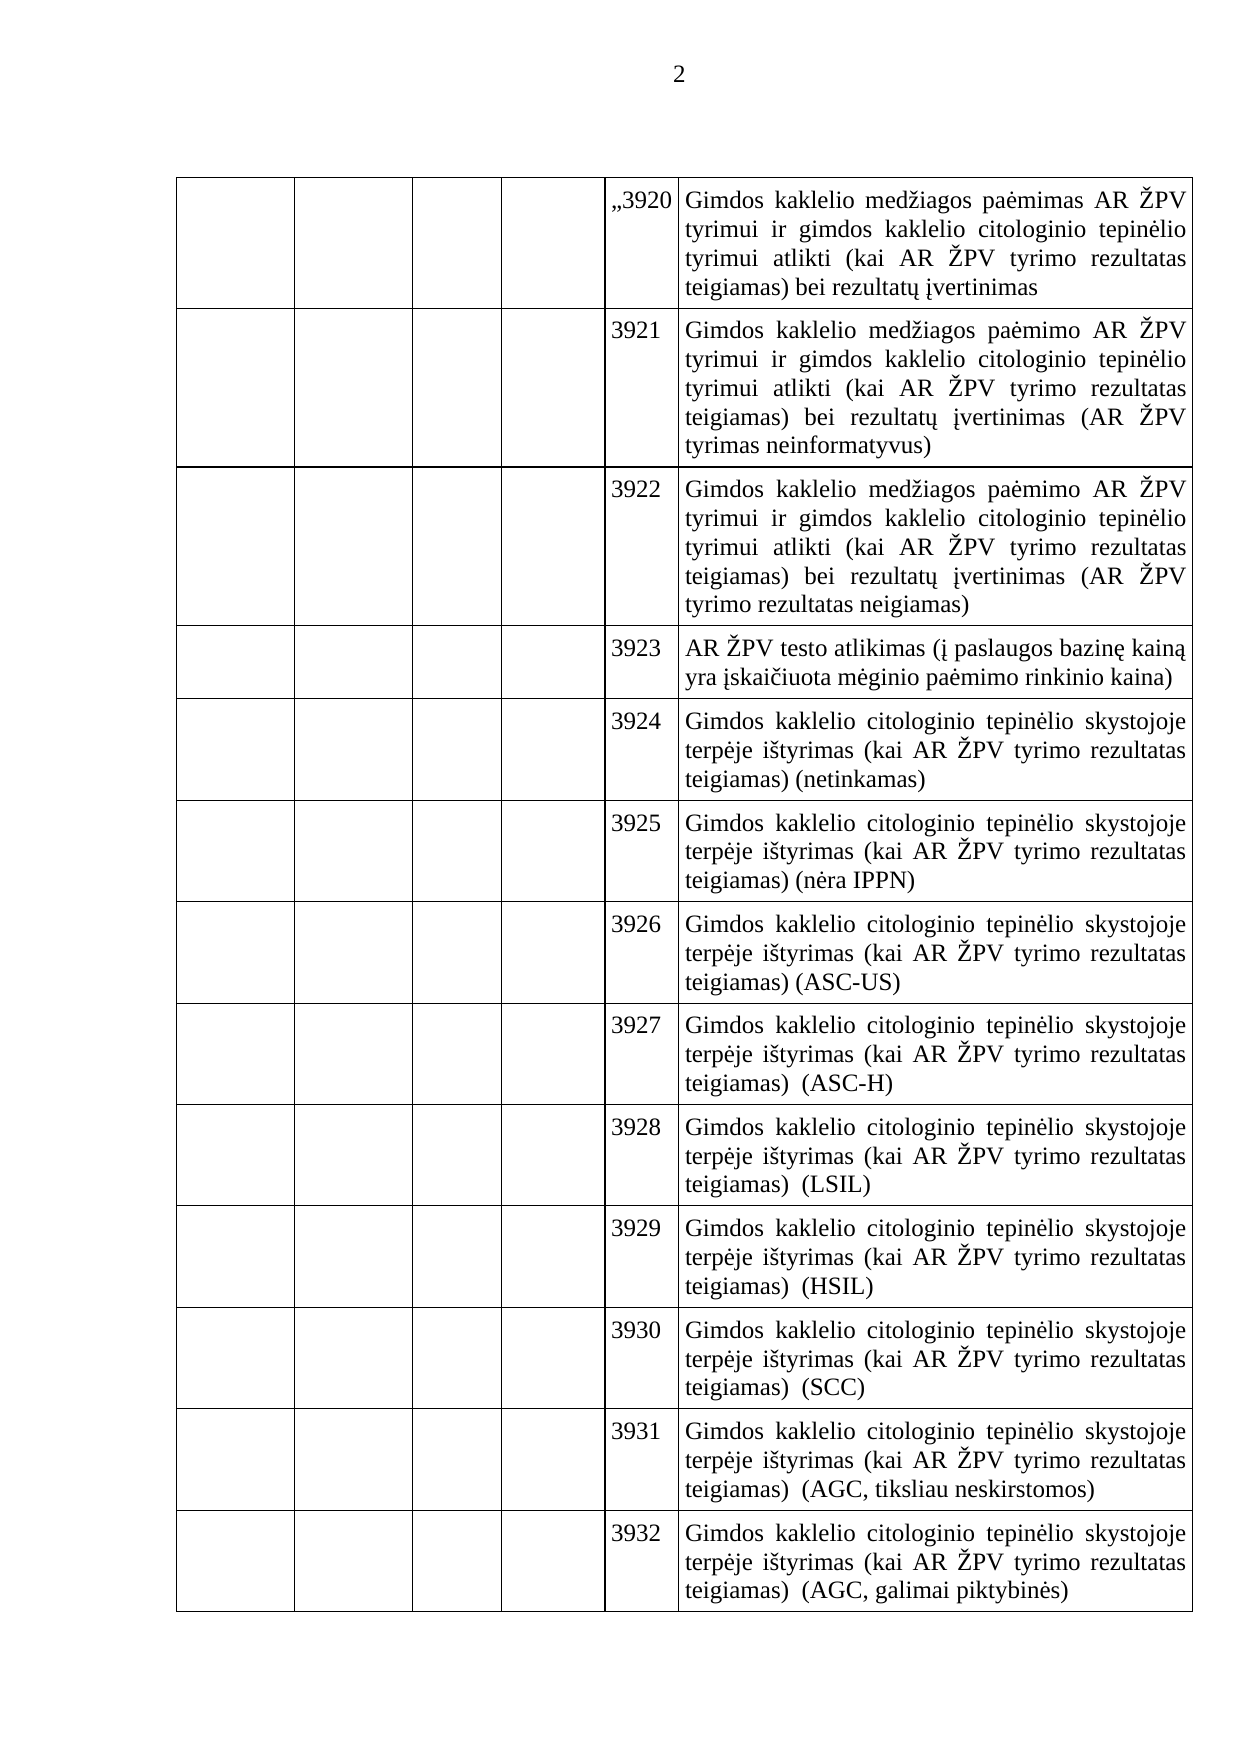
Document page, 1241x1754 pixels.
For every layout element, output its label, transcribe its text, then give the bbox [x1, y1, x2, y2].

table_cell [502, 468, 604, 625]
table_cell 3921 [606, 309, 678, 466]
table_cell Gimdos kaklelio citologinio tepinėlio skystojoje terpėje ištyrimas (kai AR ŽPV tyrimo rezultatas teigiamas) (LSIL) [679, 1105, 1192, 1205]
table_cell [413, 1511, 501, 1611]
table_cell [502, 1511, 604, 1611]
table_cell [177, 902, 294, 1002]
table_cell [502, 902, 604, 1002]
table_cell [295, 902, 412, 1002]
table_cell [295, 309, 412, 466]
table_cell 3927 [606, 1004, 678, 1104]
table_cell Gimdos kaklelio medžiagos paėmimo AR ŽPV tyrimui ir gimdos kaklelio citologinio tepinėlio tyrimui atlikti (kai AR ŽPV tyrimo rezultatas teigiamas) bei rezultatų įvertinimas (AR ŽPV tyrimo rezultatas neigiamas) [679, 468, 1192, 625]
table_cell [295, 1409, 412, 1510]
table_cell [502, 1206, 604, 1307]
table_cell 3931 [606, 1409, 678, 1510]
table_cell [295, 801, 412, 901]
table_cell 3926 [606, 902, 678, 1002]
table_cell Gimdos kaklelio citologinio tepinėlio skystojoje terpėje ištyrimas (kai AR ŽPV tyrimo rezultatas teigiamas) (ASC-H) [679, 1004, 1192, 1104]
table_cell 3929 [606, 1206, 678, 1307]
table_cell [502, 309, 604, 466]
table_cell [502, 1004, 604, 1104]
table_cell [295, 1206, 412, 1307]
table_cell Gimdos kaklelio citologinio tepinėlio skystojoje terpėje ištyrimas (kai AR ŽPV tyrimo rezultatas teigiamas) (nėra IPPN) [679, 801, 1192, 901]
table_cell [502, 1105, 604, 1205]
table_cell Gimdos kaklelio citologinio tepinėlio skystojoje terpėje ištyrimas (kai AR ŽPV tyrimo rezultatas teigiamas) (AGC, galimai piktybinės) [679, 1511, 1192, 1611]
table_cell [295, 468, 412, 625]
table_cell [413, 309, 501, 466]
table_cell [295, 1308, 412, 1408]
table_cell [502, 626, 604, 698]
table_cell 3923 [606, 626, 678, 698]
table_cell [413, 1105, 501, 1205]
table_header Gimdos kaklelio medžiagos paėmimas AR ŽPV tyrimui ir gimdos kaklelio citologinio tepinėlio tyrimui atlikti (kai AR ŽPV tyrimo rezultatas teigiamas) bei rezultatų įvertinimas [679, 178, 1192, 307]
table_cell [502, 699, 604, 799]
table_header [177, 178, 294, 307]
table_cell [413, 699, 501, 799]
table_cell [177, 1105, 294, 1205]
table_cell AR ŽPV testo atlikimas (į paslaugos bazinę kainą yra įskaičiuota mėginio paėmimo rinkinio kaina) [679, 626, 1192, 698]
table_cell [502, 1409, 604, 1510]
table_cell [295, 1004, 412, 1104]
table_cell [295, 1105, 412, 1205]
table_cell [295, 626, 412, 698]
table_cell Gimdos kaklelio citologinio tepinėlio skystojoje terpėje ištyrimas (kai AR ŽPV tyrimo rezultatas teigiamas) (SCC) [679, 1308, 1192, 1408]
table_cell [502, 801, 604, 901]
table_header „3920 [606, 178, 678, 307]
table_header [413, 178, 501, 307]
table_cell Gimdos kaklelio citologinio tepinėlio skystojoje terpėje ištyrimas (kai AR ŽPV tyrimo rezultatas teigiamas) (AGC, tiksliau neskirstomos) [679, 1409, 1192, 1510]
table_cell [413, 902, 501, 1002]
table_cell [413, 626, 501, 698]
table_cell [177, 1511, 294, 1611]
table_cell 3928 [606, 1105, 678, 1205]
table_cell [413, 1004, 501, 1104]
table_cell Gimdos kaklelio citologinio tepinėlio skystojoje terpėje ištyrimas (kai AR ŽPV tyrimo rezultatas teigiamas) (HSIL) [679, 1206, 1192, 1307]
table_cell 3925 [606, 801, 678, 901]
table_cell [413, 468, 501, 625]
table_cell [177, 626, 294, 698]
table_cell [413, 801, 501, 901]
table_cell 3930 [606, 1308, 678, 1408]
table_header [295, 178, 412, 307]
table_cell [413, 1308, 501, 1408]
table_cell [413, 1409, 501, 1510]
table_cell [177, 1308, 294, 1408]
table_cell [295, 699, 412, 799]
table_cell [413, 1206, 501, 1307]
table_cell Gimdos kaklelio medžiagos paėmimo AR ŽPV tyrimui ir gimdos kaklelio citologinio tepinėlio tyrimui atlikti (kai AR ŽPV tyrimo rezultatas teigiamas) bei rezultatų įvertinimas (AR ŽPV tyrimas neinformatyvus) [679, 309, 1192, 466]
table_cell [502, 1308, 604, 1408]
table_cell 3932 [606, 1511, 678, 1611]
table_cell [177, 1409, 294, 1510]
table_cell [295, 1511, 412, 1611]
table_cell Gimdos kaklelio citologinio tepinėlio skystojoje terpėje ištyrimas (kai AR ŽPV tyrimo rezultatas teigiamas) (netinkamas) [679, 699, 1192, 799]
table_cell [177, 699, 294, 799]
table_cell [177, 1004, 294, 1104]
table_cell [177, 801, 294, 901]
table_header [502, 178, 604, 307]
table_cell Gimdos kaklelio citologinio tepinėlio skystojoje terpėje ištyrimas (kai AR ŽPV tyrimo rezultatas teigiamas) (ASC-US) [679, 902, 1192, 1002]
table_cell 3924 [606, 699, 678, 799]
table_cell [177, 1206, 294, 1307]
table_cell [177, 309, 294, 466]
table_cell [177, 468, 294, 625]
table_cell 3922 [606, 468, 678, 625]
